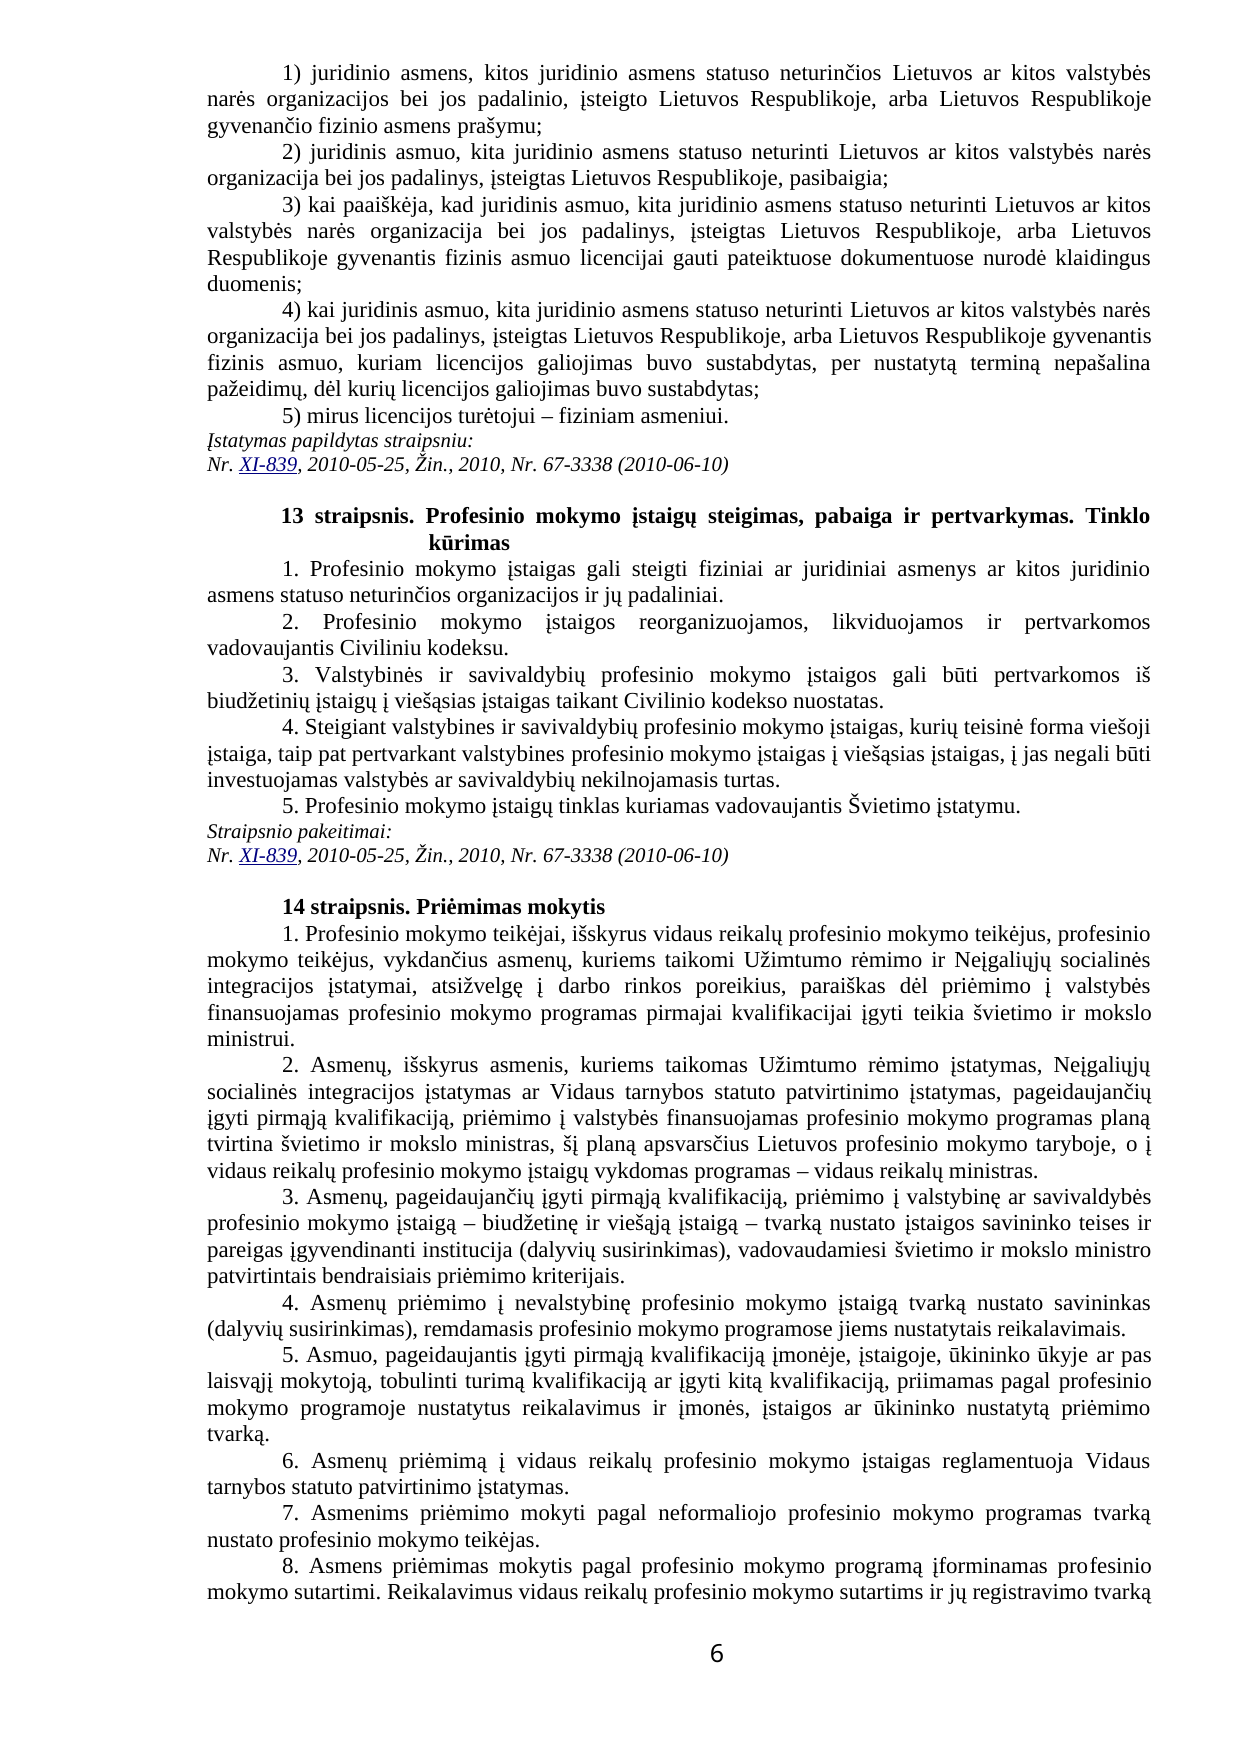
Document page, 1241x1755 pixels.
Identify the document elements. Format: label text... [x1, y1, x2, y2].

text 6. Asmenų priėmimą į vidaus reikalų profesinio mokymo įstaigas reglamentuoja Vidaus tarnybos statuto patvirtinimo įstatymas. [207, 1447, 1152, 1499]
text 2) juridinis asmuo, kita juridinio asmens statuso neturinti Lietuvos ar kitos valstybės narės organizacija bei jos padalinys, įsteigtas Lietuvos Respublikoje, pasibaigia; [207, 138, 1152, 191]
text Nr. XI-839, 2010-05-25, Žin., 2010, Nr. 67-3338 (2010-06-10) [207, 843, 1152, 867]
text Įstatymas papildytas straipsniu: [207, 428, 1152, 452]
text 1) juridinio asmens, kitos juridinio asmens statuso neturinčios Lietuvos ar kitos valstybės narės organizacijos bei jos padalinio, įsteigto Lietuvos Respublikoje, arba Lietuvos Respublikoje gyvenančio fizinio asmens prašymu; [207, 59, 1152, 138]
text 3. Asmenų, pageidaujančių įgyti pirmąją kvalifikaciją, priėmimo į valstybinę ar savivaldybės profesinio mokymo įstaigą – biudžetinę ir viešąją įstaigą – tvarką nustato įstaigos savininko teises ir pareigas įgyvendinanti institucija (dalyvių susirinkimas), vadovaudamiesi švietimo ir mokslo ministro patvirtintais bendraisiais priėmimo kriterijais. [207, 1183, 1152, 1288]
text 4) kai juridinis asmuo, kita juridinio asmens statuso neturinti Lietuvos ar kitos valstybės narės organizacija bei jos padalinys, įsteigtas Lietuvos Respublikoje, arba Lietuvos Respublikoje gyvenantis fizinis asmuo, kuriam licencijos galiojimas buvo sustabdytas, per nustatytą terminą nepašalina pažeidimų, dėl kurių licencijos galiojimas buvo sustabdytas; [207, 296, 1152, 402]
text Nr. XI-839, 2010-05-25, Žin., 2010, Nr. 67-3338 (2010-06-10) [207, 452, 1152, 476]
text 14 straipsnis. Priėmimas mokytis [207, 893, 1152, 919]
text 7. Asmenims priėmimo mokyti pagal neformaliojo profesinio mokymo programas tvarką nustato profesinio mokymo teikėjas. [207, 1499, 1152, 1552]
text 5) mirus licencijos turėtojui – fiziniam asmeniui. [207, 402, 1152, 428]
text 4. Steigiant valstybines ir savivaldybių profesinio mokymo įstaigas, kurių teisinė forma viešoji įstaiga, taip pat pertvarkant valstybines profesinio mokymo įstaigas į viešąsias įstaigas, į jas negali būti investuojamas valstybės ar savivaldybių nekilnojamasis turtas. [207, 713, 1152, 792]
text 1. Profesinio mokymo teikėjai, išskyrus vidaus reikalų profesinio mokymo teikėjus, profesinio mokymo teikėjus, vykdančius asmenų, kuriems taikomi Užimtumo rėmimo ir Neįgaliųjų socialinės integracijos įstatymai, atsižvelgę į darbo rinkos poreikius, paraiškas dėl priėmimo į valstybės finansuojamas profesinio mokymo programas pirmajai kvalifikacijai įgyti teikia švietimo ir mokslo ministrui. [207, 919, 1152, 1051]
text 3. Valstybinės ir savivaldybių profesinio mokymo įstaigos gali būti pertvarkomos iš biudžetinių įstaigų į viešąsias įstaigas taikant Civilinio kodekso nuostatas. [207, 661, 1152, 713]
text 4. Asmenų priėmimo į nevalstybinę profesinio mokymo įstaigą tvarką nustato savininkas (dalyvių susirinkimas), remdamasis profesinio mokymo programose jiems nustatytais reikalavimais. [207, 1288, 1152, 1341]
text 2. Asmenų, išskyrus asmenis, kuriems taikomas Užimtumo rėmimo įstatymas, Neįgaliųjų socialinės integracijos įstatymas ar Vidaus tarnybos statuto patvirtinimo įstatymas, pageidaujančių įgyti pirmąją kvalifikaciją, priėmimo į valstybės finansuojamas profesinio mokymo programas planą tvirtina švietimo ir mokslo ministras, šį planą apsvarsčius Lietuvos profesinio mokymo taryboje, o į vidaus reikalų profesinio mokymo įstaigų vykdomas programas – vidaus reikalų ministras. [207, 1051, 1152, 1183]
text 5. Asmuo, pageidaujantis įgyti pirmąją kvalifikaciją įmonėje, įstaigoje, ūkininko ūkyje ar pas laisvąjį mokytoją, tobulinti turimą kvalifikaciją ar įgyti kitą kvalifikaciją, priimamas pagal profesinio mokymo programoje nustatytus reikalavimus ir įmonės, įstaigos ar ūkininko nustatytą priėmimo tvarką. [207, 1341, 1152, 1447]
text 8. Asmens priėmimas mokytis pagal profesinio mokymo programą įforminamas profesinio mokymo sutartimi. Reikalavimus vidaus reikalų profesinio mokymo sutartims ir jų registravimo tvarką [207, 1552, 1152, 1605]
text 1. Profesinio mokymo įstaigas gali steigti fiziniai ar juridiniai asmenys ar kitos juridinio asmens statuso neturinčios organizacijos ir jų padaliniai. [207, 555, 1152, 608]
text 5. Profesinio mokymo įstaigų tinklas kuriamas vadovaujantis Švietimo įstatymu. [207, 792, 1152, 819]
text 2. Profesinio mokymo įstaigos reorganizuojamos, likviduojamos ir pertvarkomos vadovaujantis Civiliniu kodeksu. [207, 608, 1152, 661]
text 3) kai paaiškėja, kad juridinis asmuo, kita juridinio asmens statuso neturinti Lietuvos ar kitos valstybės narės organizacija bei jos padalinys, įsteigtas Lietuvos Respublikoje, arba Lietuvos Respublikoje gyvenantis fizinis asmuo licencijai gauti pateiktuose dokumentuose nurodė klaidingus duomenis; [207, 191, 1152, 296]
text Straipsnio pakeitimai: [207, 819, 1152, 843]
text 13 straipsnis. Profesinio mokymo įstaigų steigimas, pabaiga ir pertvarkymas. Tinklo kūrimas [281, 502, 1152, 555]
